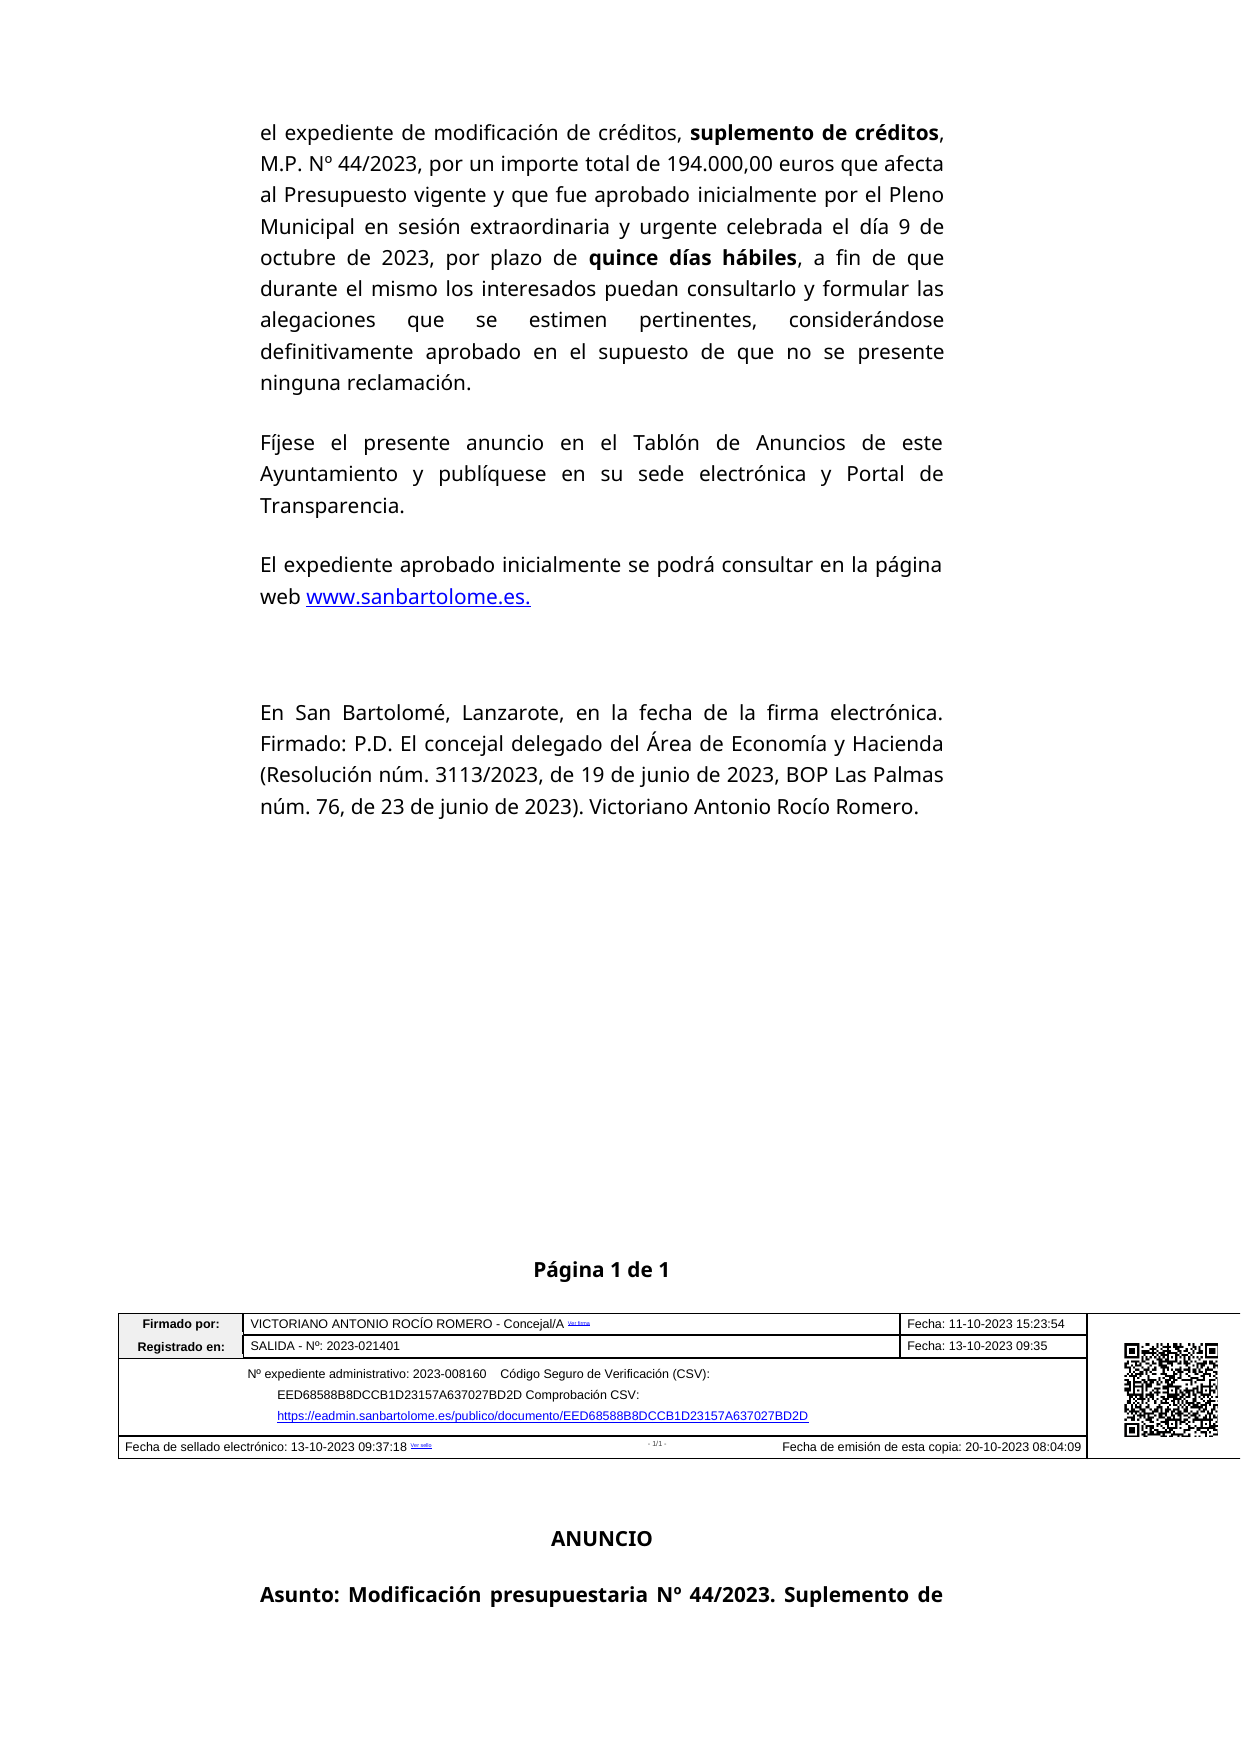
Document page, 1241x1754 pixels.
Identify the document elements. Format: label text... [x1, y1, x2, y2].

table_cell SALIDA - Nº: 2023-021401 [244, 1336, 899, 1357]
text En San Bartolomé, Lanzarote, en la fecha de la firma electrónica. Firmado: P.D. El concejal delegado del Área de Economía y Hacienda (Resolución núm. 3113/2023, de 19 de junio de 2023, BOP Las Palmas núm. 76, de 23 de junio de 2023). Victoriano Antonio Rocío Romero. [260, 698, 944, 820]
text Fíjese el presente anuncio en el Tablón de Anuncios de este Ayuntamiento y publíquese en su sede electrónica y Portal de Transparencia. [260, 428, 944, 519]
table_header [1088, 1314, 1240, 1458]
table_header Fecha: 11-10-2023 15:23:54 [901, 1314, 1086, 1334]
table_header VICTORIANO ANTONIO ROCÍO ROMERO - Concejal/A Ver firma [244, 1314, 899, 1334]
text ANUNCIO [118, 1524, 1085, 1552]
text Asunto: Modificación presupuestaria Nº 44/2023. Suplemento de [260, 1581, 944, 1609]
text el expediente de modificación de créditos, suplemento de créditos, M.P. Nº 44/2023, por un importe total de 194.000,00 euros que afecta al Presupuesto vigente y que fue aprobado inicialmente por el Pleno Municipal en sesión extraordinaria y urgente celebrada el día 9 de octubre de 2023, por plazo de quince días hábiles, a fin de que durante el mismo los interesados puedan consultarlo y formular las alegaciones que se estimen pertinentes, considerándose definitivamente aprobado en el supuesto de que no se presente ninguna reclamación. [260, 118, 944, 397]
table_cell Registrado en: [119, 1338, 242, 1354]
table_header Firmado por: [119, 1314, 242, 1332]
text Página 1 de 1 [118, 1255, 1085, 1284]
table_cell Nº expediente administrativo: 2023-008160 Código Seguro de Verificación (CSV): EED68588B8DCCB1D23157A637027BD2D Comprobación CSV: https://eadmin.sanbartolome.es/publico/documento/EED68588B8DCCB1D23157A637027BD2D [119, 1359, 1086, 1435]
text El expediente aprobado inicialmente se podrá consultar en la página web www.sanbartolome.es. [260, 551, 944, 610]
table_cell Fecha de sellado electrónico: 13-10-2023 09:37:18 Ver sello - 1/1 - Fecha de emisión de esta copia: 20-10-2023 08:04:09 [119, 1437, 1086, 1458]
table_cell Fecha: 13-10-2023 09:35 [901, 1336, 1086, 1357]
